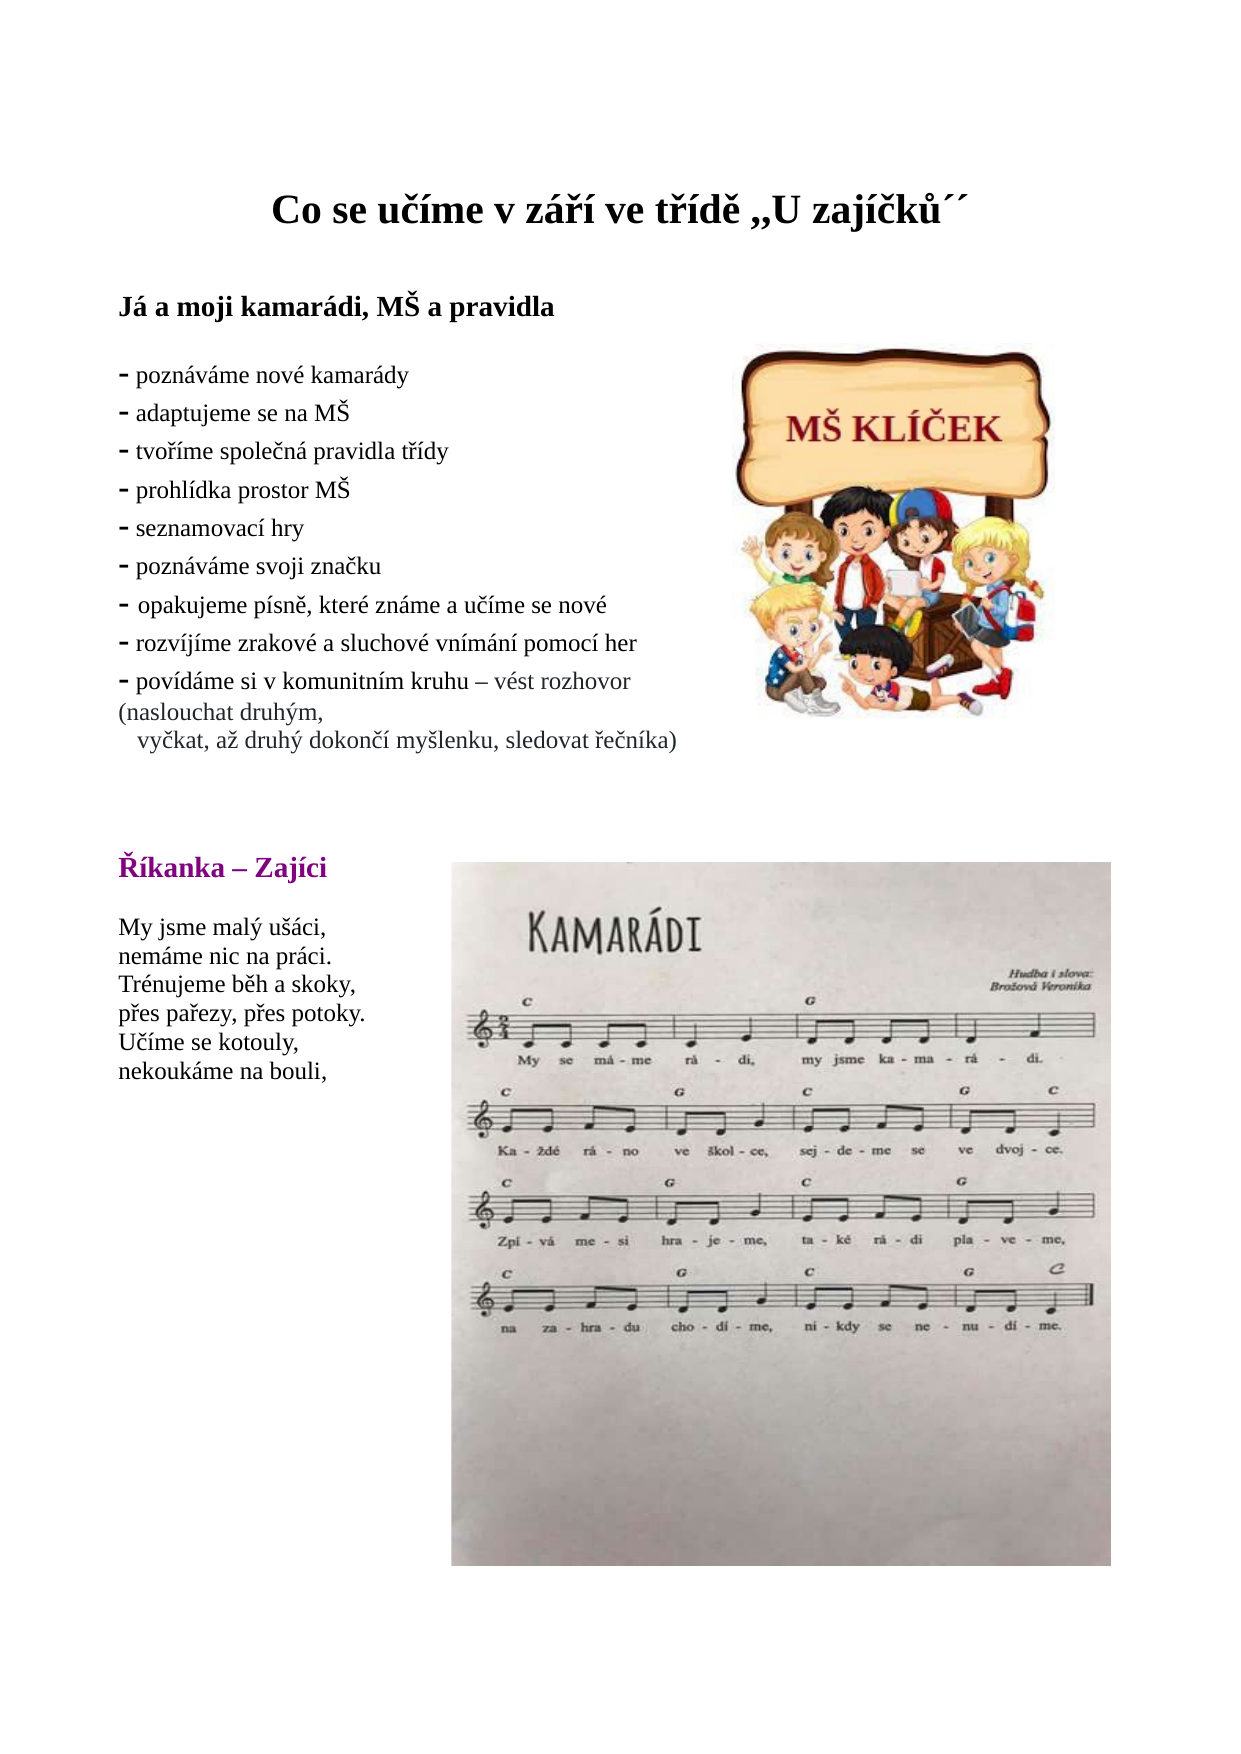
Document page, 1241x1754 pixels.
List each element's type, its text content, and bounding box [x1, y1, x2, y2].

text [1056, 582, 1122, 620]
text Trénujeme běh a skoky, [118, 969, 451, 998]
picture [731, 343, 1056, 723]
text [1056, 467, 1122, 505]
text - prohlídka prostor MŠ [118, 467, 731, 505]
text [1056, 543, 1122, 582]
text - adaptujeme se na MŠ [118, 390, 731, 428]
text přes pařezy, přes potoky. [118, 998, 451, 1027]
text - poznáváme svoji značku [118, 543, 731, 582]
picture [451, 862, 1111, 1566]
text [1056, 620, 1122, 658]
text [1056, 352, 1122, 390]
text [1056, 390, 1122, 428]
text Já a moji kamarádi, MŠ a pravidla [118, 289, 1122, 323]
text - rozvíjíme zrakové a sluchové vnímání pomocí her [118, 620, 731, 658]
text vyčkat, až druhý dokončí myšlenku, sledovat řečníka) [118, 726, 1122, 754]
text [1056, 428, 1122, 467]
text - opakujeme písně, které známe a učíme se nové [118, 582, 731, 620]
text - povídáme si v komunitním kruhu – vést rozhovor (naslouchat druhým, [118, 658, 1122, 726]
text [1056, 505, 1122, 543]
text Učíme se kotouly, [118, 1027, 451, 1056]
text - tvoříme společná pravidla třídy [118, 428, 731, 467]
text nekoukáme na bouli, [118, 1056, 451, 1084]
text Říkanka – Zajíci [118, 850, 1122, 883]
text - seznamovací hry [118, 505, 731, 543]
text My jsme malý ušáci, [118, 912, 451, 941]
text nemáme nic na práci. [118, 941, 451, 969]
text - poznáváme nové kamarády [118, 352, 731, 390]
text Co se učíme v září ve třídě ,,U zajíčků´´ [118, 184, 1122, 232]
